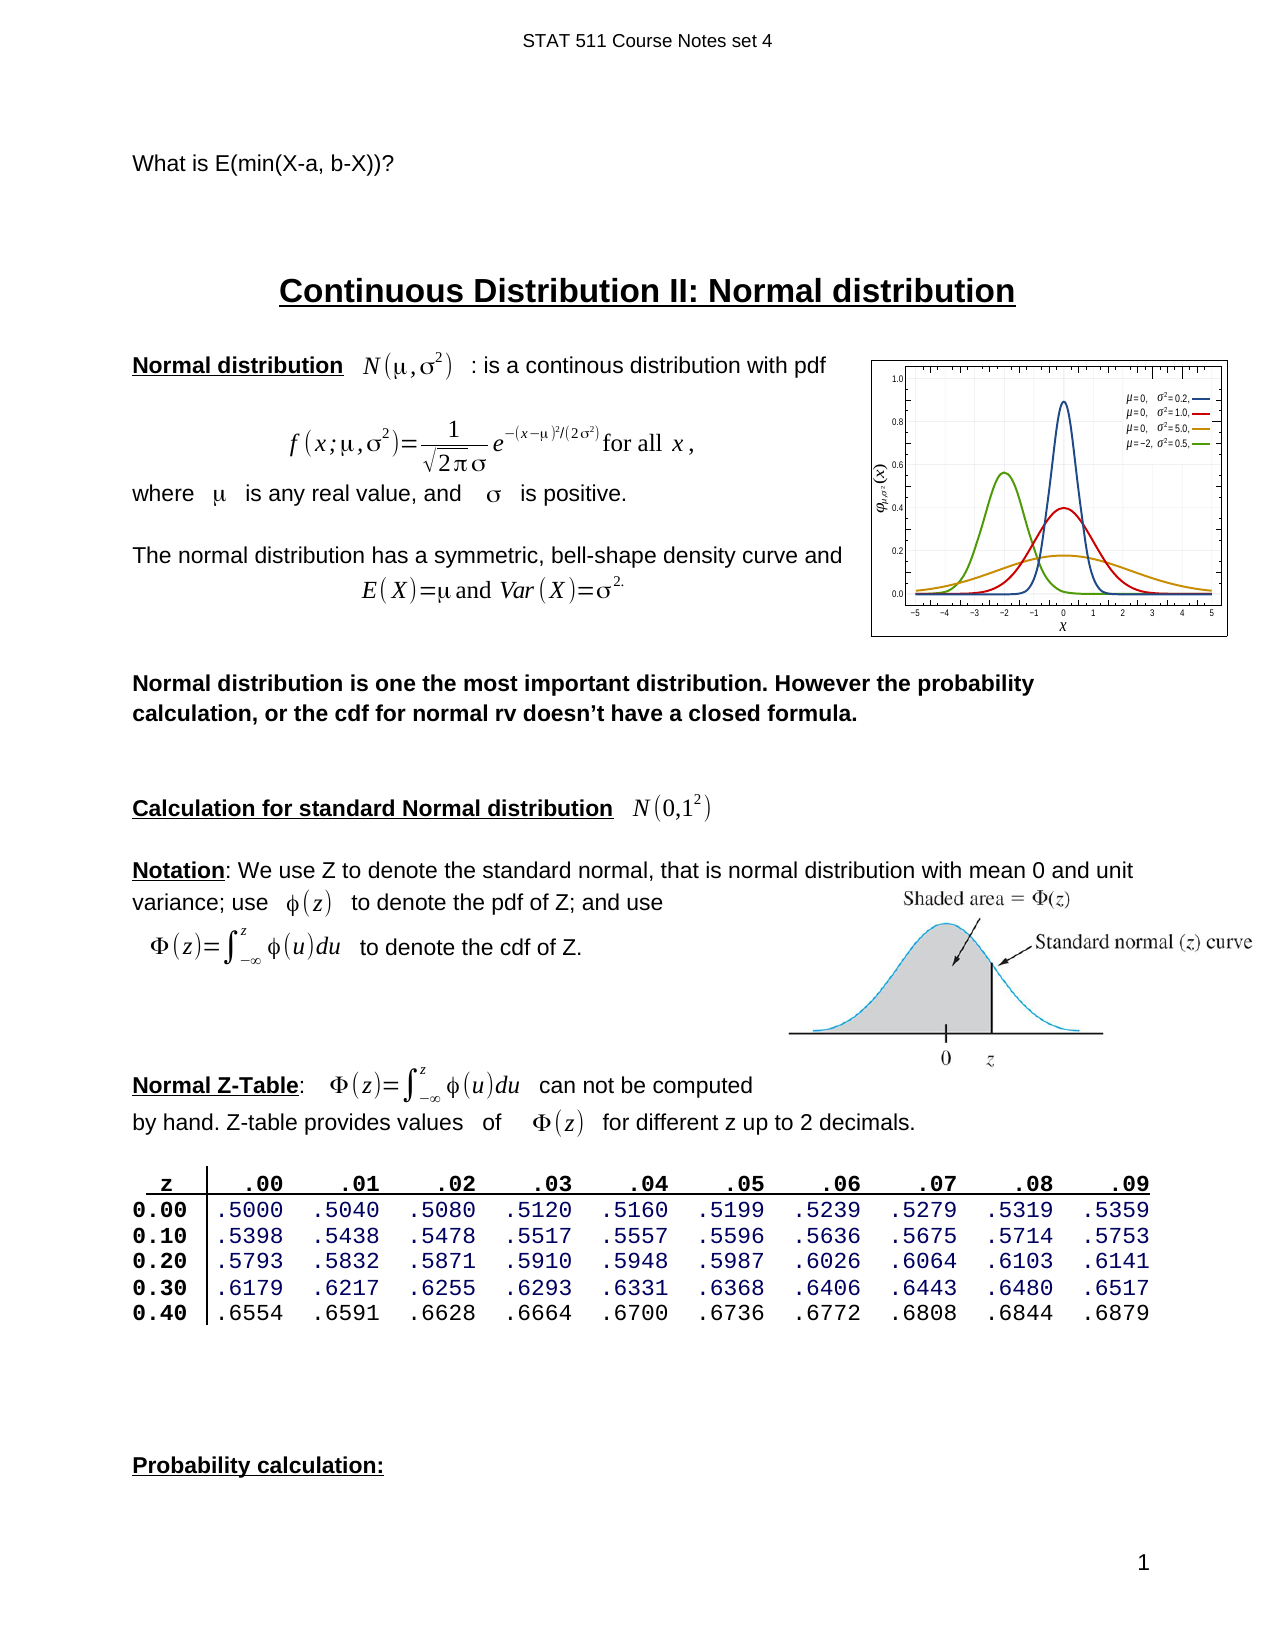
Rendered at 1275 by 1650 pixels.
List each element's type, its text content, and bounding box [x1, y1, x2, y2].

text .5793 .5832 .5871 .5910 .5948 .5987 .6026 .6064 .6103 .6141 [208, 1250, 1162, 1276]
text Probability calculation: [132, 1452, 1162, 1479]
text Calculation for standard Normal distribution [132, 790, 1162, 823]
picture [781, 887, 1253, 1072]
text Notation: We use Z to denote the standard normal, that is normal distribution with mean 0 and unit variance; useto denote the pdf of Z; and use to denote the cdf of Z. [132, 857, 1162, 966]
text .6179 .6217 .6255 .6293 .6331 .6368 .6406 .6443 .6480 .6517 [208, 1276, 1162, 1302]
text .00 .01 .02 .03 .04 .05 .06 .07 .08 .09 [208, 1172, 1162, 1198]
text 0.20 [132, 1250, 206, 1276]
text 0.00 [132, 1198, 206, 1224]
text Continuous Distribution II: Normal distribution [132, 271, 1162, 310]
text z [132, 1172, 206, 1198]
text Normal Z-Table: can not be computed by hand. Z-table provides values of for different z up to 2 decimals. [132, 1060, 1162, 1138]
text whereis any real value, and is positive. [132, 480, 871, 508]
text What is E(min(X-a, b-X))? [132, 150, 1162, 177]
text The normal distribution has a symmetric, bell-shape density curve and [132, 542, 871, 568]
text .5398 .5438 .5478 .5517 .5557 .5596 .5636 .5675 .5714 .5753 [208, 1224, 1162, 1250]
text Normal distribution: is a continous distribution with pdf [132, 348, 1162, 381]
text .5000 .5040 .5080 .5120 .5160 .5199 .5239 .5279 .5319 .5359 [208, 1198, 1162, 1224]
text whereis any real value, and is positive. [872, 480, 905, 508]
text Normal distribution is one the most important distribution. However the probability calculation, or the cdf for normal rv doesn’t have a closed formula. [132, 669, 1162, 726]
text 0.40 .6554 .6591 .6628 .6664 .6700 .6736 .6772 .6808 .6844 .6879 [132, 1302, 1162, 1328]
text 0.10 [132, 1224, 206, 1250]
text 0.30 [132, 1276, 206, 1302]
